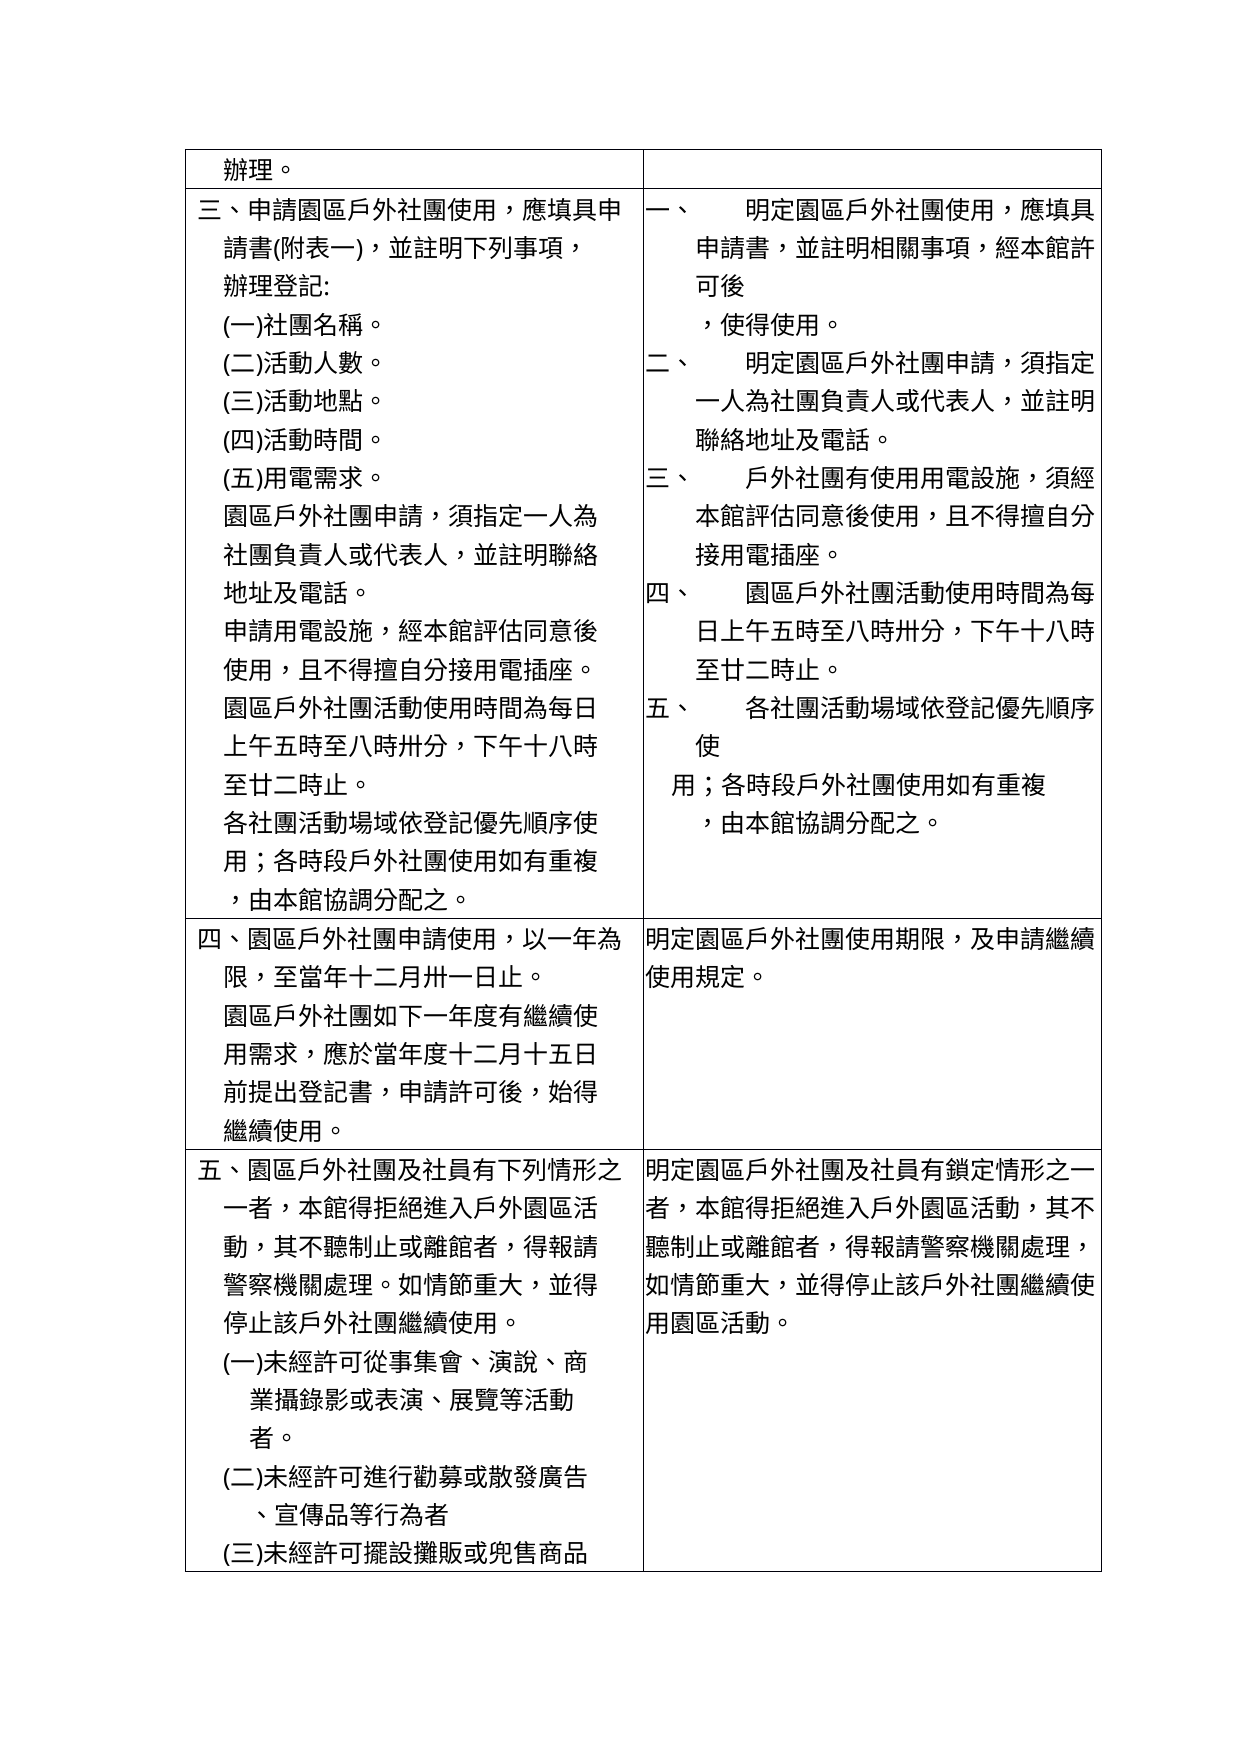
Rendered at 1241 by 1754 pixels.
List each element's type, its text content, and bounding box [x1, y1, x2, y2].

table_cell 四、園區戶外社團申請使用，以一年為 限，至當年十二月卅一日止。 園區戶外社團如下一年度有繼續使 用需求，應於當年度十二月十五日 前提出登記書，申請許可後，始得 繼續使用。 [186, 919, 643, 1148]
table_cell 三、申請園區戶外社團使用，應填具申 請書(附表一)，並註明下列事項， 辦理登記: (一)社團名稱。 (二)活動人數。 (三)活動地點。 (四)活動時間。 (五)用電需求。 園區戶外社團申請，須指定一人為 社團負責人或代表人，並註明聯絡 地址及電話。 申請用電設施，經本館評估同意後 使用，且不得擅自分接用電插座。 園區戶外社團活動使用時間為每日 上午五時至八時卅分，下午十八時 至廿二時止。 各社團活動場域依登記優先順序使 用；各時段戶外社團使用如有重複 ，由本館協調分配之。 [186, 189, 643, 917]
table_cell 明定園區戶外社團使用，應填具申請書，並註明相關事項，經本館許可後 ，使得使用。 明定園區戶外社團申請，須指定一人為社團負責人或代表人，並註明聯絡地址及電話。 戶外社團有使用用電設施，須經本館評估同意後使用，且不得擅自分接用電插座。 園區戶外社團活動使用時間為每日上午五時至八時卅分，下午十八時至廿二時止。 各社團活動場域依登記優先順序使 用；各時段戶外社團使用如有重複 ，由本館協調分配之。 [644, 189, 1101, 917]
table_cell 辦理。 [186, 150, 643, 188]
table_cell 明定園區戶外社團使用期限，及申請繼續使用規定。 [644, 919, 1101, 1148]
table_cell 明定園區戶外社團及社員有鎖定情形之一者，本館得拒絕進入戶外園區活動，其不聽制止或離館者，得報請警察機關處理，如情節重大，並得停止該戶外社團繼續使用園區活動。 [644, 1150, 1101, 1571]
table_cell 五、園區戶外社團及社員有下列情形之 一者，本館得拒絕進入戶外園區活 動，其不聽制止或離館者，得報請 警察機關處理。如情節重大，並得 停止該戶外社團繼續使用。 (一)未經許可從事集會、演說、商 業攝錄影或表演、展覽等活動 者。 (二)未經許可進行勸募或散發廣告 、宣傳品等行為者 (三)未經許可擺設攤販或兜售商品 [186, 1150, 643, 1571]
table_cell [644, 150, 1101, 188]
